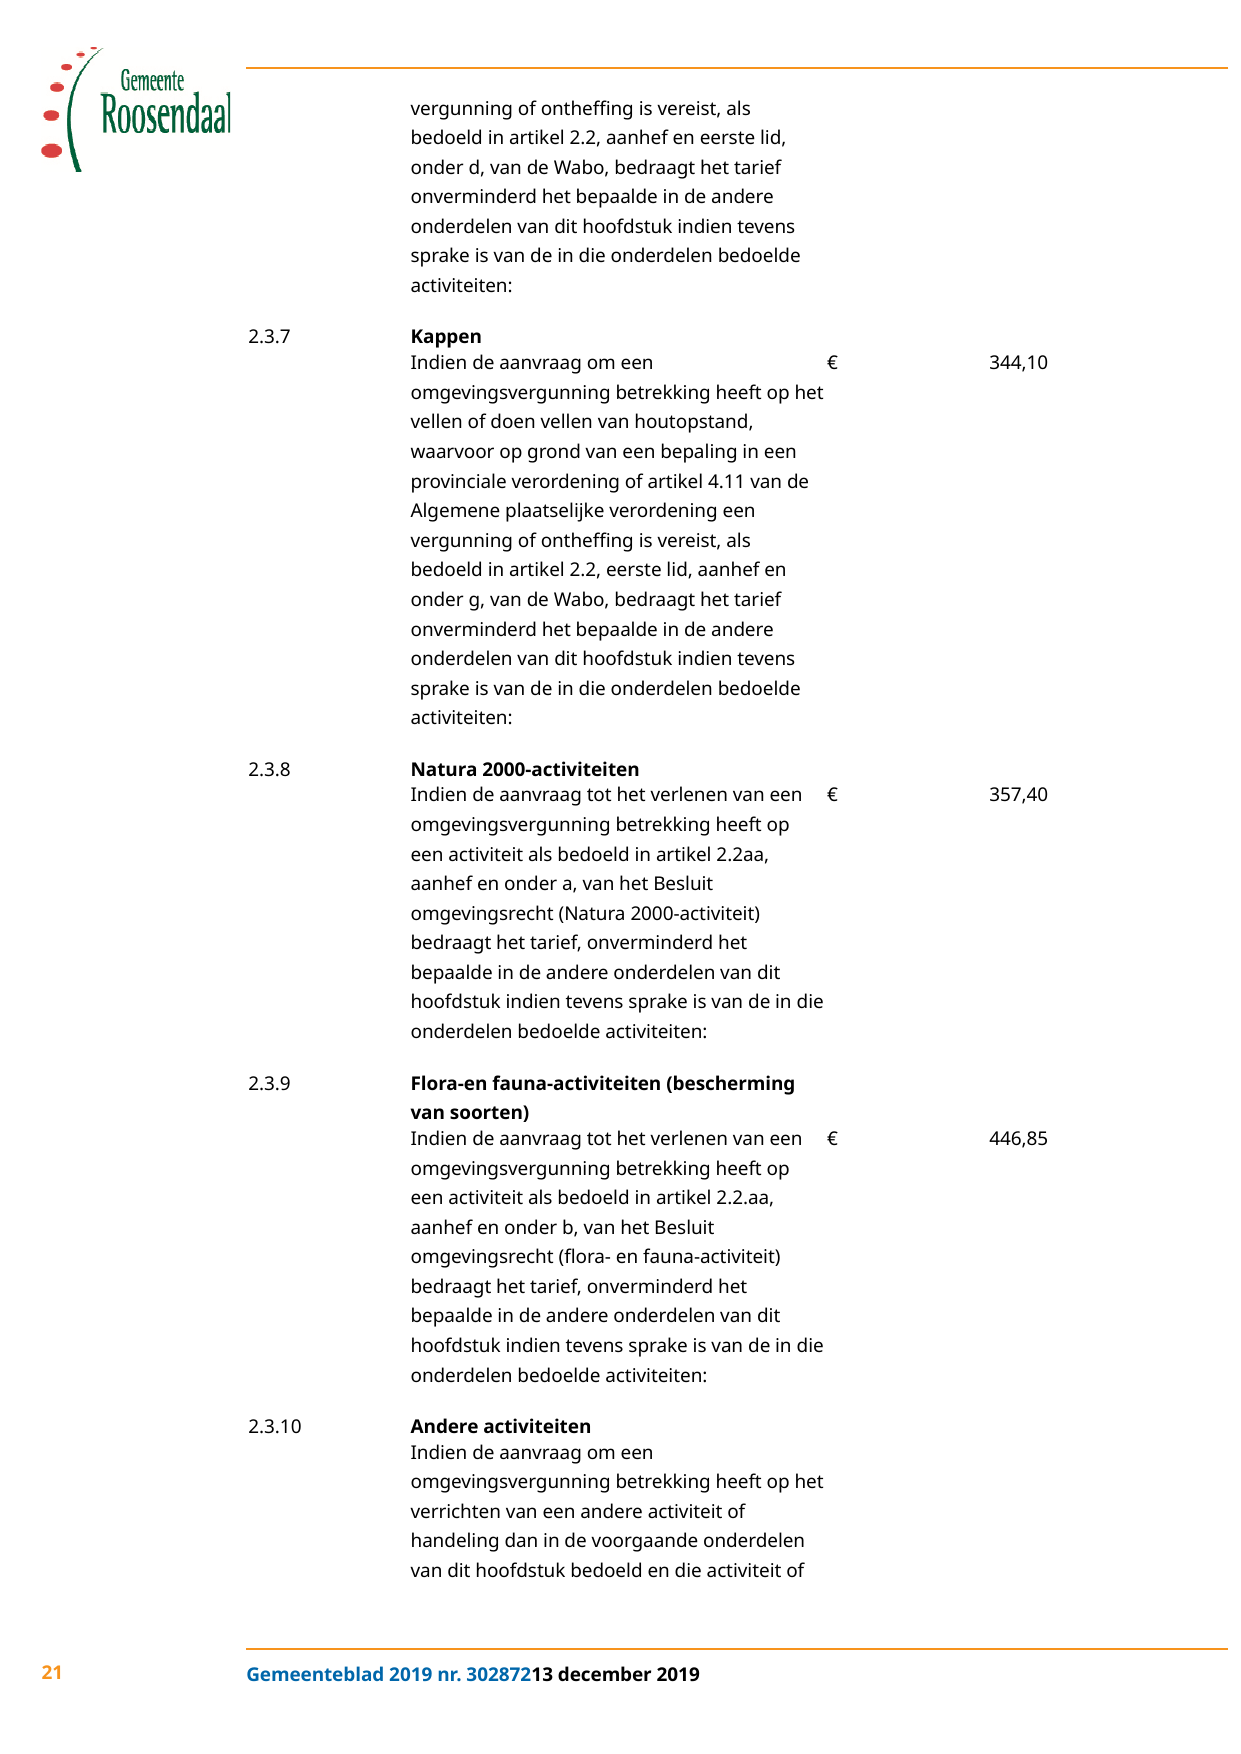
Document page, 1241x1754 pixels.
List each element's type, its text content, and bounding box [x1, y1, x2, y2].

table_cell [248, 1439, 410, 1583]
table_cell [248, 350, 410, 730]
table_cell [410, 298, 827, 324]
table_cell € [827, 1125, 989, 1387]
table_cell [989, 1388, 1152, 1413]
table_cell € [827, 782, 989, 1044]
table_cell [248, 782, 410, 1044]
table_cell € [827, 350, 989, 730]
table_cell [989, 1439, 1152, 1583]
table_cell [248, 1044, 410, 1070]
table_cell [827, 95, 989, 298]
table_cell [989, 95, 1152, 298]
table_cell Andere activiteiten [410, 1413, 827, 1439]
table_cell 357,40 [989, 782, 1152, 1044]
table_cell Indien de aanvraag om een omgevingsvergunning betrekking heeft op het vellen of doen vellen van houtopstand, waarvoor op grond van een bepaling in een provinciale verordening of artikel 4.11 van de Algemene plaatselijke verordening een vergunning of ontheffing is vereist, als bedoeld in artikel 2.2, eerste lid, aanhef en onder g, van de Wabo, bedraagt het tarief onverminderd het bepaalde in de andere onderdelen van dit hoofdstuk indien tevens sprake is van de in die onderdelen bedoelde activiteiten: [410, 350, 827, 730]
table_cell vergunning of ontheffing is vereist, als bedoeld in artikel 2.2, aanhef en eerste lid, onder d, van de Wabo, bedraagt het tarief onverminderd het bepaalde in de andere onderdelen van dit hoofdstuk indien tevens sprake is van de in die onderdelen bedoelde activiteiten: [410, 95, 827, 298]
table_cell [248, 1125, 410, 1387]
table_cell [248, 298, 410, 324]
table_cell [989, 298, 1152, 324]
table_cell [989, 324, 1152, 349]
table_cell 446,85 [989, 1125, 1152, 1387]
table_cell [827, 1070, 989, 1125]
table_cell 2.3.9 [248, 1070, 410, 1125]
table_cell [248, 1388, 410, 1413]
table_cell Kappen [410, 324, 827, 349]
table_cell [989, 1044, 1152, 1070]
table_cell [989, 756, 1152, 782]
table_cell [827, 298, 989, 324]
table_cell Natura 2000-activiteiten [410, 756, 827, 782]
table_cell [827, 324, 989, 349]
picture [41, 47, 231, 172]
table_cell [827, 1388, 989, 1413]
table_cell [827, 756, 989, 782]
table_cell [248, 730, 410, 756]
table_cell [827, 1439, 989, 1583]
table_cell [248, 95, 410, 298]
table_cell [410, 1388, 827, 1413]
table_cell [827, 730, 989, 756]
table_cell [410, 1044, 827, 1070]
table_cell [989, 1413, 1152, 1439]
table_cell 2.3.8 [248, 756, 410, 782]
table_cell [989, 730, 1152, 756]
table_cell Indien de aanvraag om een omgevingsvergunning betrekking heeft op het verrichten van een andere activiteit of handeling dan in de voorgaande onderdelen van dit hoofdstuk bedoeld en die activiteit of [410, 1439, 827, 1583]
table_cell Indien de aanvraag tot het verlenen van een omgevingsvergunning betrekking heeft op een activiteit als bedoeld in artikel 2.2.aa, aanhef en onder b, van het Besluit omgevingsrecht (flora- en fauna-activiteit) bedraagt het tarief, onverminderd het bepaalde in de andere onderdelen van dit hoofdstuk indien tevens sprake is van de in die onderdelen bedoelde activiteiten: [410, 1125, 827, 1387]
table_cell [989, 1070, 1152, 1125]
table_cell [827, 1413, 989, 1439]
table_cell 2.3.7 [248, 324, 410, 349]
table_cell 2.3.10 [248, 1413, 410, 1439]
table_cell Flora-en fauna-activiteiten (bescherming van soorten) [410, 1070, 827, 1125]
table_cell [410, 730, 827, 756]
table_cell 344,10 [989, 350, 1152, 730]
table_cell [827, 1044, 989, 1070]
table_cell Indien de aanvraag tot het verlenen van een omgevingsvergunning betrekking heeft op een activiteit als bedoeld in artikel 2.2aa, aanhef en onder a, van het Besluit omgevingsrecht (Natura 2000-activiteit) bedraagt het tarief, onverminderd het bepaalde in de andere onderdelen van dit hoofdstuk indien tevens sprake is van de in die onderdelen bedoelde activiteiten: [410, 782, 827, 1044]
